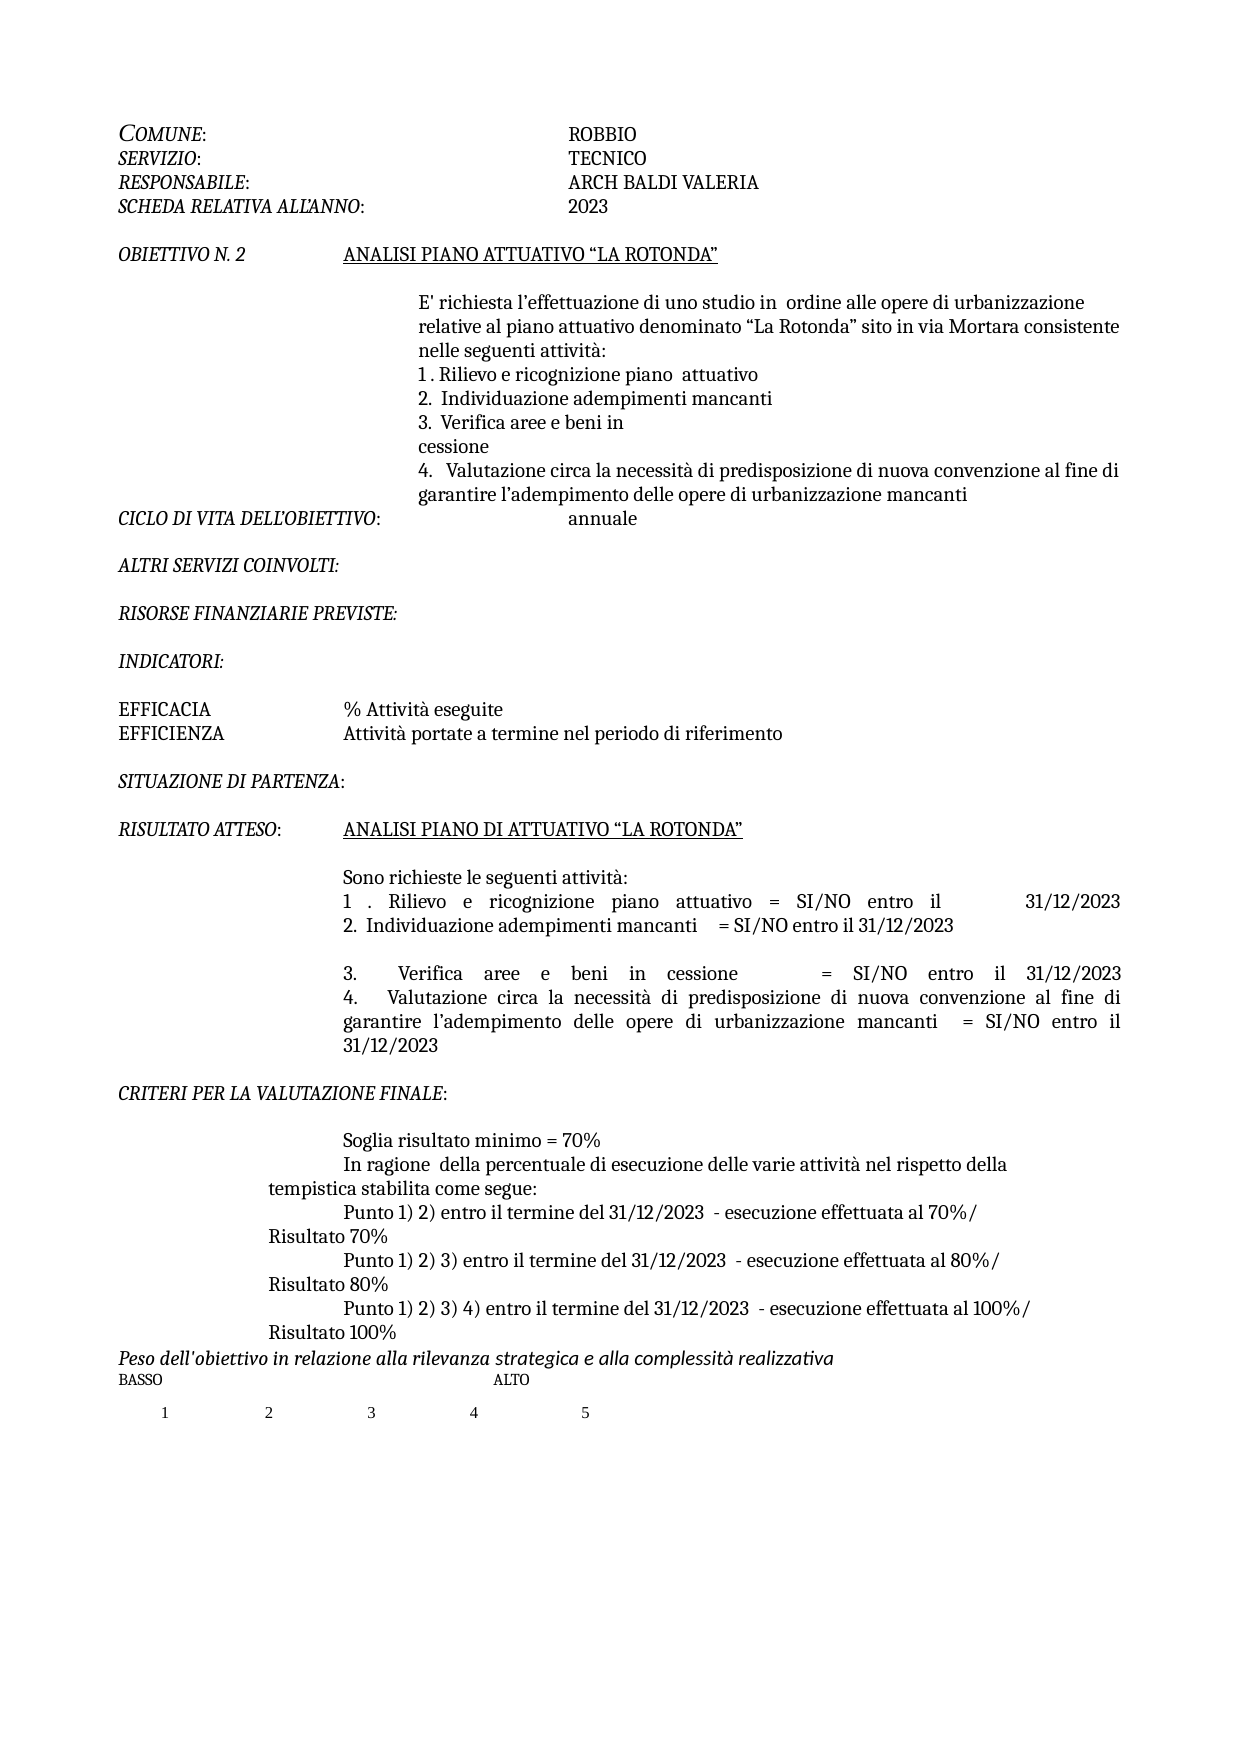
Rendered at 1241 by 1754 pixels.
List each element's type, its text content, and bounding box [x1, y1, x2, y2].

text COMUNE: ROBBIO [118, 118, 1122, 147]
text RISORSE FINANZIARIE PREVISTE: [118, 602, 1122, 626]
text BASSO ALTO [118, 1370, 1122, 1389]
table_header 2 [218, 1389, 320, 1422]
text 1 . Rilievo e ricognizione piano attuativo = SI/NO entro il 31/12/2023 2. Individuazione adempimenti mancanti = SI/NO entro il 31/12/2023 [343, 889, 1122, 961]
text E' richiesta l’effettuazione di uno studio in ordine alle opere di urbanizzazione relative al piano attuativo denominato “La Rotonda” sito in via Mortara consistente nelle seguenti attività: [418, 291, 1122, 362]
text SITUAZIONE DI PARTENZA: [118, 770, 1122, 794]
text Punto 1) 2) 3) entro il termine del 31/12/2023 - esecuzione effettuata al 80%/ Risultato 80% [118, 1249, 1122, 1297]
text CRITERI PER LA VALUTAZIONE FINALE: [118, 1081, 1122, 1105]
text Peso dell'obiettivo in relazione alla rilevanza strategica e alla complessità realizzativa [118, 1345, 1122, 1370]
text RISULTATO ATTESO: ANALISI PIANO DI ATTUATIVO “LA ROTONDA” [118, 818, 1122, 842]
table_header 5 [525, 1389, 646, 1422]
text Soglia risultato minimo = 70% [118, 1129, 1122, 1153]
text 1 . Rilievo e ricognizione piano attuativo 2. Individuazione adempimenti mancanti 3. Verifica aree e beni in [418, 362, 1122, 434]
text In ragione della percentuale di esecuzione delle varie attività nel rispetto della tempistica stabilita come segue: [118, 1153, 1122, 1201]
text RESPONSABILE: ARCH BALDI VALERIA [118, 171, 1122, 195]
text cessione 4. Valutazione circa la necessità di predisposizione di nuova convenzione al fine di garantire l’adempimento delle opere di urbanizzazione mancanti [418, 434, 1122, 506]
text CICLO DI VITA DELL’OBIETTIVO: annuale [118, 506, 1122, 530]
table_header 3 [320, 1389, 422, 1422]
text Sono richieste le seguenti attività: [118, 866, 1122, 889]
text OBIETTIVO N. 2 ANALISI PIANO ATTUATIVO “LA ROTONDA” [118, 243, 1122, 267]
text Punto 1) 2) 3) 4) entro il termine del 31/12/2023 - esecuzione effettuata al 100%/ Risultato 100% [118, 1297, 1122, 1345]
text ALTRI SERVIZI COINVOLTI: [118, 554, 1122, 578]
text 3. Verifica aree e beni in cessione = SI/NO entro il 31/12/2023 4. Valutazione circa la necessità di predisposizione di nuova convenzione al fine di garantire l’adempimento delle opere di urbanizzazione mancanti = SI/NO entro il 31/12/2023 [343, 961, 1122, 1057]
table_header 1 [112, 1389, 217, 1422]
text EFFICACIA % Attività eseguite [118, 698, 1122, 722]
text EFFICIENZA Attività portate a termine nel periodo di riferimento [118, 722, 1122, 746]
text INDICATORI: [118, 650, 1122, 674]
table_header 4 [423, 1389, 525, 1422]
text SCHEDA RELATIVA ALL’ANNO: 2023 [118, 195, 1122, 219]
text SERVIZIO: TECNICO [118, 147, 1122, 171]
text Punto 1) 2) entro il termine del 31/12/2023 - esecuzione effettuata al 70%/ Risultato 70% [118, 1201, 1122, 1249]
